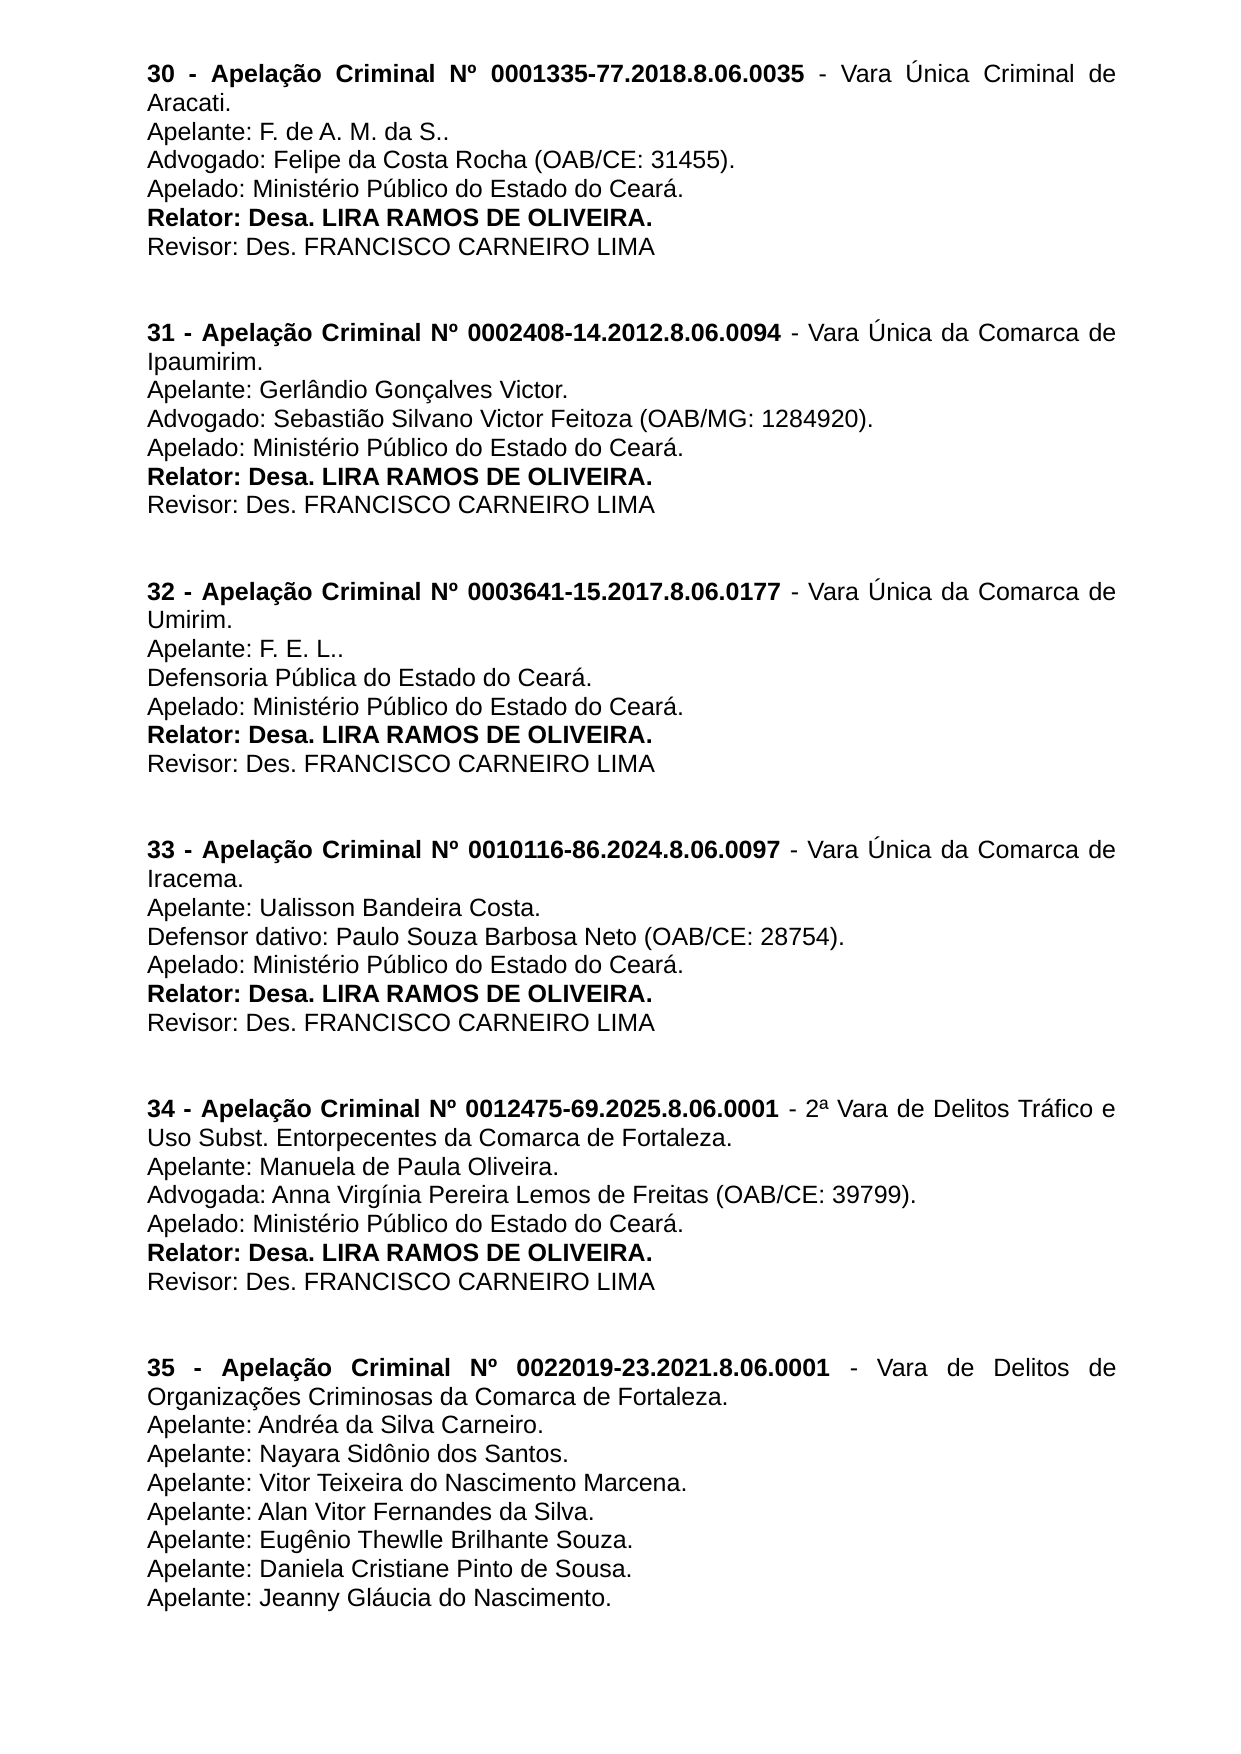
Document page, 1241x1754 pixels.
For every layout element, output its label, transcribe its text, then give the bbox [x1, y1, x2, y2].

text Relator: Desa. LIRA RAMOS DE OLIVEIRA. [147, 203, 1117, 232]
text Apelado: Ministério Público do Estado do Ceará. [147, 950, 1117, 979]
text Apelado: Ministério Público do Estado do Ceará. [147, 692, 1117, 720]
text Advogado: Felipe da Costa Rocha (OAB/CE: 31455). [147, 145, 1117, 174]
text Apelante: Daniela Cristiane Pinto de Sousa. [147, 1554, 1117, 1583]
text Apelante: Alan Vitor Fernandes da Silva. [147, 1497, 1117, 1525]
text Apelante: F. de A. M. da S.. [147, 117, 1117, 145]
text Relator: Desa. LIRA RAMOS DE OLIVEIRA. [147, 720, 1117, 749]
text Apelante: Eugênio Thewlle Brilhante Souza. [147, 1525, 1117, 1554]
text Apelante: Ualisson Bandeira Costa. [147, 893, 1117, 922]
text Defensor dativo: Paulo Souza Barbosa Neto (OAB/CE: 28754). [147, 922, 1117, 950]
text Apelante: Nayara Sidônio dos Santos. [147, 1439, 1117, 1468]
text Relator: Desa. LIRA RAMOS DE OLIVEIRA. [147, 979, 1117, 1008]
text Advogado: Sebastião Silvano Victor Feitoza (OAB/MG: 1284920). [147, 404, 1117, 433]
text 34 - Apelação Criminal Nº 0012475-69.2025.8.06.0001 - 2ª Vara de Delitos Tráfico e Uso Subst. Entorpecentes da Comarca de Fortaleza. [147, 1094, 1117, 1152]
text Relator: Desa. LIRA RAMOS DE OLIVEIRA. [147, 462, 1117, 490]
text 32 - Apelação Criminal Nº 0003641-15.2017.8.06.0177 - Vara Única da Comarca de Umirim. [147, 577, 1117, 634]
text 30 - Apelação Criminal Nº 0001335-77.2018.8.06.0035 - Vara Única Criminal de Aracati. [147, 59, 1117, 117]
text Defensoria Pública do Estado do Ceará. [147, 663, 1117, 692]
text Revisor: Des. FRANCISCO CARNEIRO LIMA [147, 749, 1117, 778]
text Apelante: Jeanny Gláucia do Nascimento. [147, 1583, 1117, 1612]
text Apelante: Manuela de Paula Oliveira. [147, 1152, 1117, 1180]
text 33 - Apelação Criminal Nº 0010116-86.2024.8.06.0097 - Vara Única da Comarca de Iracema. [147, 835, 1117, 893]
text Apelado: Ministério Público do Estado do Ceará. [147, 174, 1117, 203]
text Revisor: Des. FRANCISCO CARNEIRO LIMA [147, 232, 1117, 260]
text Relator: Desa. LIRA RAMOS DE OLIVEIRA. [147, 1238, 1117, 1267]
text Revisor: Des. FRANCISCO CARNEIRO LIMA [147, 1267, 1117, 1295]
text Apelante: Vitor Teixeira do Nascimento Marcena. [147, 1468, 1117, 1497]
text Revisor: Des. FRANCISCO CARNEIRO LIMA [147, 1008, 1117, 1037]
text Apelado: Ministério Público do Estado do Ceará. [147, 1209, 1117, 1238]
text Apelante: Andréa da Silva Carneiro. [147, 1410, 1117, 1439]
text Revisor: Des. FRANCISCO CARNEIRO LIMA [147, 490, 1117, 519]
text Apelante: F. E. L.. [147, 634, 1117, 663]
text 35 - Apelação Criminal Nº 0022019-23.2021.8.06.0001 - Vara de Delitos de Organizações Criminosas da Comarca de Fortaleza. [147, 1353, 1117, 1410]
text Advogada: Anna Virgínia Pereira Lemos de Freitas (OAB/CE: 39799). [147, 1180, 1117, 1209]
text Apelado: Ministério Público do Estado do Ceará. [147, 433, 1117, 462]
text 31 - Apelação Criminal Nº 0002408-14.2012.8.06.0094 - Vara Única da Comarca de Ipaumirim. [147, 318, 1117, 375]
text Apelante: Gerlândio Gonçalves Victor. [147, 375, 1117, 404]
